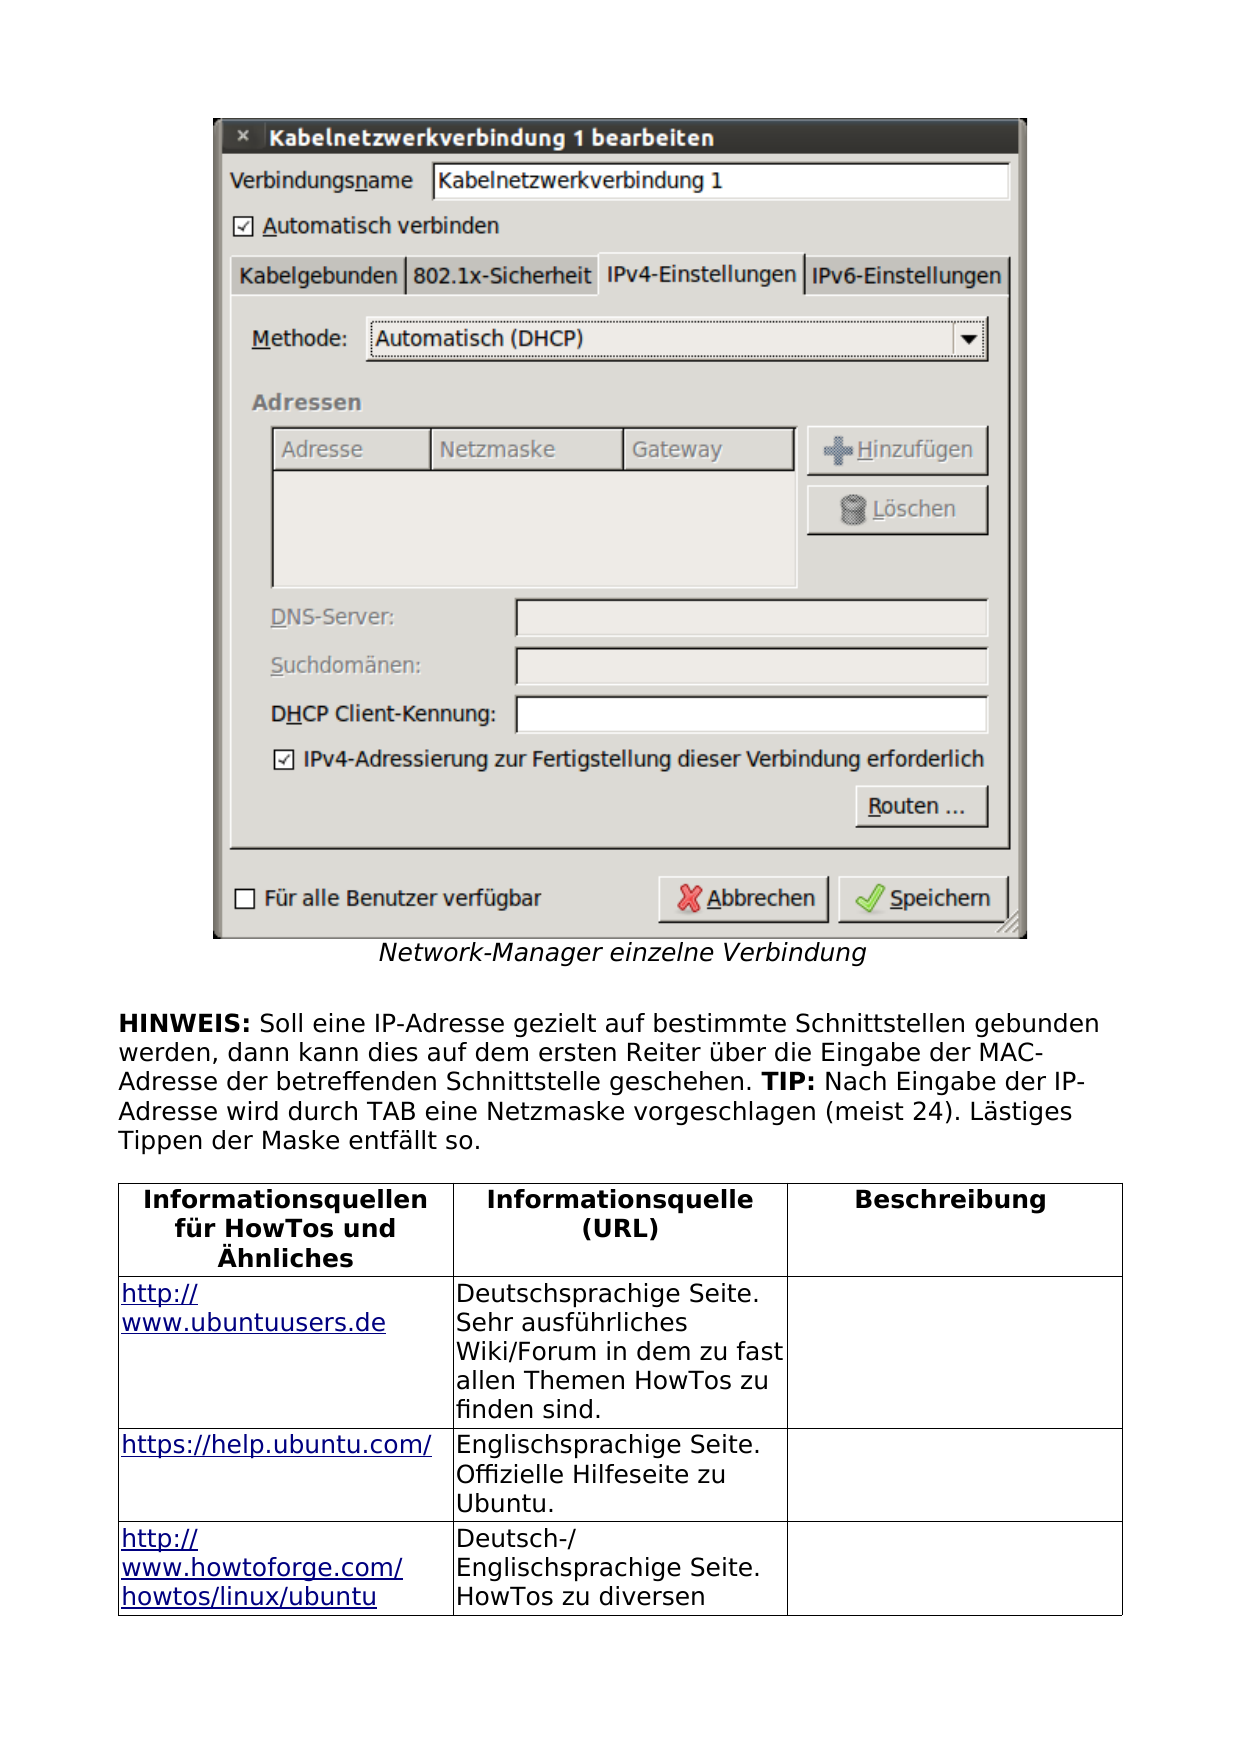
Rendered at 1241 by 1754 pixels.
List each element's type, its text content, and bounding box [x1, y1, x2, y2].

text HINWEIS: Soll eine IP-Adresse gezielt auf bestimmte Schnittstellen gebunden werden, dann kann dies auf dem ersten Reiter über die Eingabe der MAC-Adresse der betreffenden Schnittstelle geschehen. TIP: Nach Eingabe der IP-Adresse wird durch TAB eine Netzmaske vorgeschlagen (meist 24). Lästiges Tippen der Maske entfällt so. [118, 1009, 1122, 1155]
table_cell Deutsch-/Englischsprachige Seite. HowTos zu diversen [454, 1522, 787, 1614]
picture [213, 118, 1028, 939]
table_cell http://www.ubuntuusers.de [119, 1277, 453, 1428]
table_cell [788, 1429, 1122, 1521]
table_cell http://www.howtoforge.com/howtos/linux/ubuntu [119, 1522, 453, 1614]
table_cell https://help.ubuntu.com/ [119, 1429, 453, 1521]
table_header Informationsquelle (URL) [454, 1184, 787, 1276]
table_cell Englischsprachige Seite. Offizielle Hilfeseite zu Ubuntu. [454, 1429, 787, 1521]
table_header Informationsquellen für HowTos und Ähnliches [119, 1184, 453, 1276]
table_cell Deutschsprachige Seite. Sehr ausführliches Wiki/Forum in dem zu fast allen Themen HowTos zu finden sind. [454, 1277, 787, 1428]
table_header Beschreibung [788, 1184, 1122, 1276]
text Network-Manager einzelne Verbindung [213, 939, 1027, 968]
table_cell [788, 1277, 1122, 1428]
table_cell [788, 1522, 1122, 1614]
